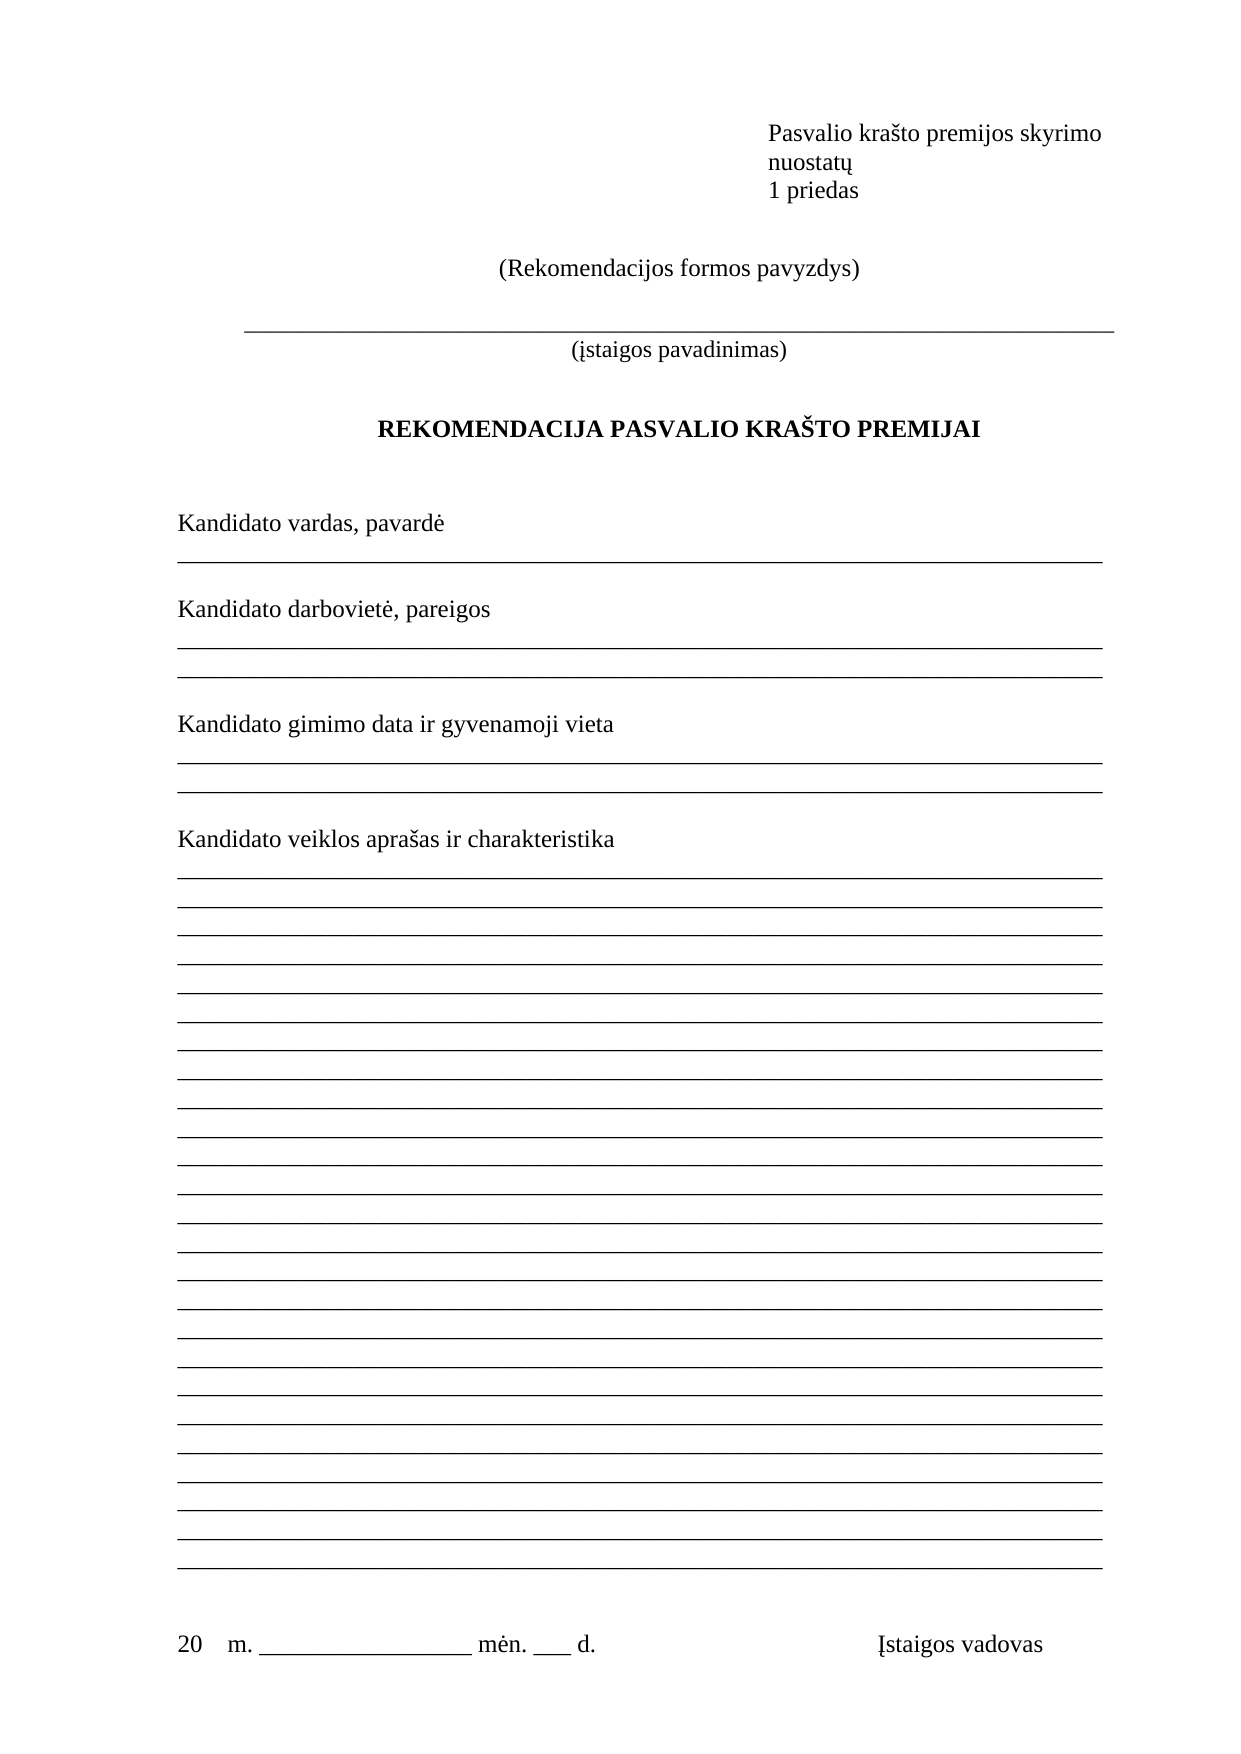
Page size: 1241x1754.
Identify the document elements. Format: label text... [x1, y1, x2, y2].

text __________________________________________________________________________ [177, 1457, 1181, 1486]
text __________________________________________________________________________ [177, 1399, 1181, 1428]
text Kandidato veiklos aprašas ir charakteristika [177, 824, 1181, 853]
text nuostatų [768, 147, 1181, 176]
text 1 priedas [177, 176, 1181, 204]
text Pasvalio krašto premijos skyrimo [768, 118, 1181, 147]
text __________________________________________________________________________ [177, 1026, 1181, 1054]
text __________________________________________________________________________ [177, 1169, 1181, 1198]
text __________________________________________________________________________ [177, 1284, 1181, 1313]
text __________________________________________________________________________ [177, 911, 1181, 939]
text __________________________________________________________________________ [177, 1198, 1181, 1227]
text __________________________________________________________________________ [177, 767, 1181, 796]
text __________________________________________________________________________ [177, 882, 1181, 911]
text __________________________________________________________________________ [177, 1514, 1181, 1543]
text 20 m. _________________ mėn. ___ d. Įstaigos vadovas [177, 1629, 1181, 1658]
text __________________________________________________________________________ [177, 1428, 1181, 1457]
text __________________________________________________________________________ [177, 537, 1181, 566]
text __________________________________________________________________________ [177, 1486, 1181, 1514]
text __________________________________________________________________________ [177, 1054, 1181, 1083]
text __________________________________________________________________________ [177, 1083, 1181, 1112]
text __________________________________________________________________________ [177, 1313, 1181, 1342]
text __________________________________________________________________________ [177, 997, 1181, 1026]
text __________________________________________________________________________ [177, 853, 1181, 882]
text (Rekomendacijos formos pavyzdys) [177, 257, 1181, 281]
text __________________________________________________________________________ [177, 1227, 1181, 1256]
text __________________________________________________________ [177, 310, 1181, 338]
text __________________________________________________________________________ [177, 652, 1181, 681]
text __________________________________________________________________________ [177, 1141, 1181, 1169]
text __________________________________________________________________________ [177, 968, 1181, 997]
text __________________________________________________________________________ [177, 623, 1181, 652]
text __________________________________________________________________________ [177, 1543, 1181, 1572]
text REKOMENDACIJA PASVALIO KRAŠTO PREMIJAI [177, 391, 1181, 449]
text Kandidato gimimo data ir gyvenamoji vieta [177, 709, 1181, 738]
text Kandidato darbovietė, pareigos [177, 594, 1181, 623]
text __________________________________________________________________________ [177, 738, 1181, 767]
text __________________________________________________________________________ [177, 1256, 1181, 1284]
text __________________________________________________________________________ [177, 1112, 1181, 1141]
text __________________________________________________________________________ [177, 1342, 1181, 1371]
text __________________________________________________________________________ [177, 939, 1181, 968]
text Kandidato vardas, pavardė [177, 508, 1181, 537]
text (įstaigos pavadinimas) [177, 338, 1181, 362]
text __________________________________________________________________________ [177, 1371, 1181, 1399]
